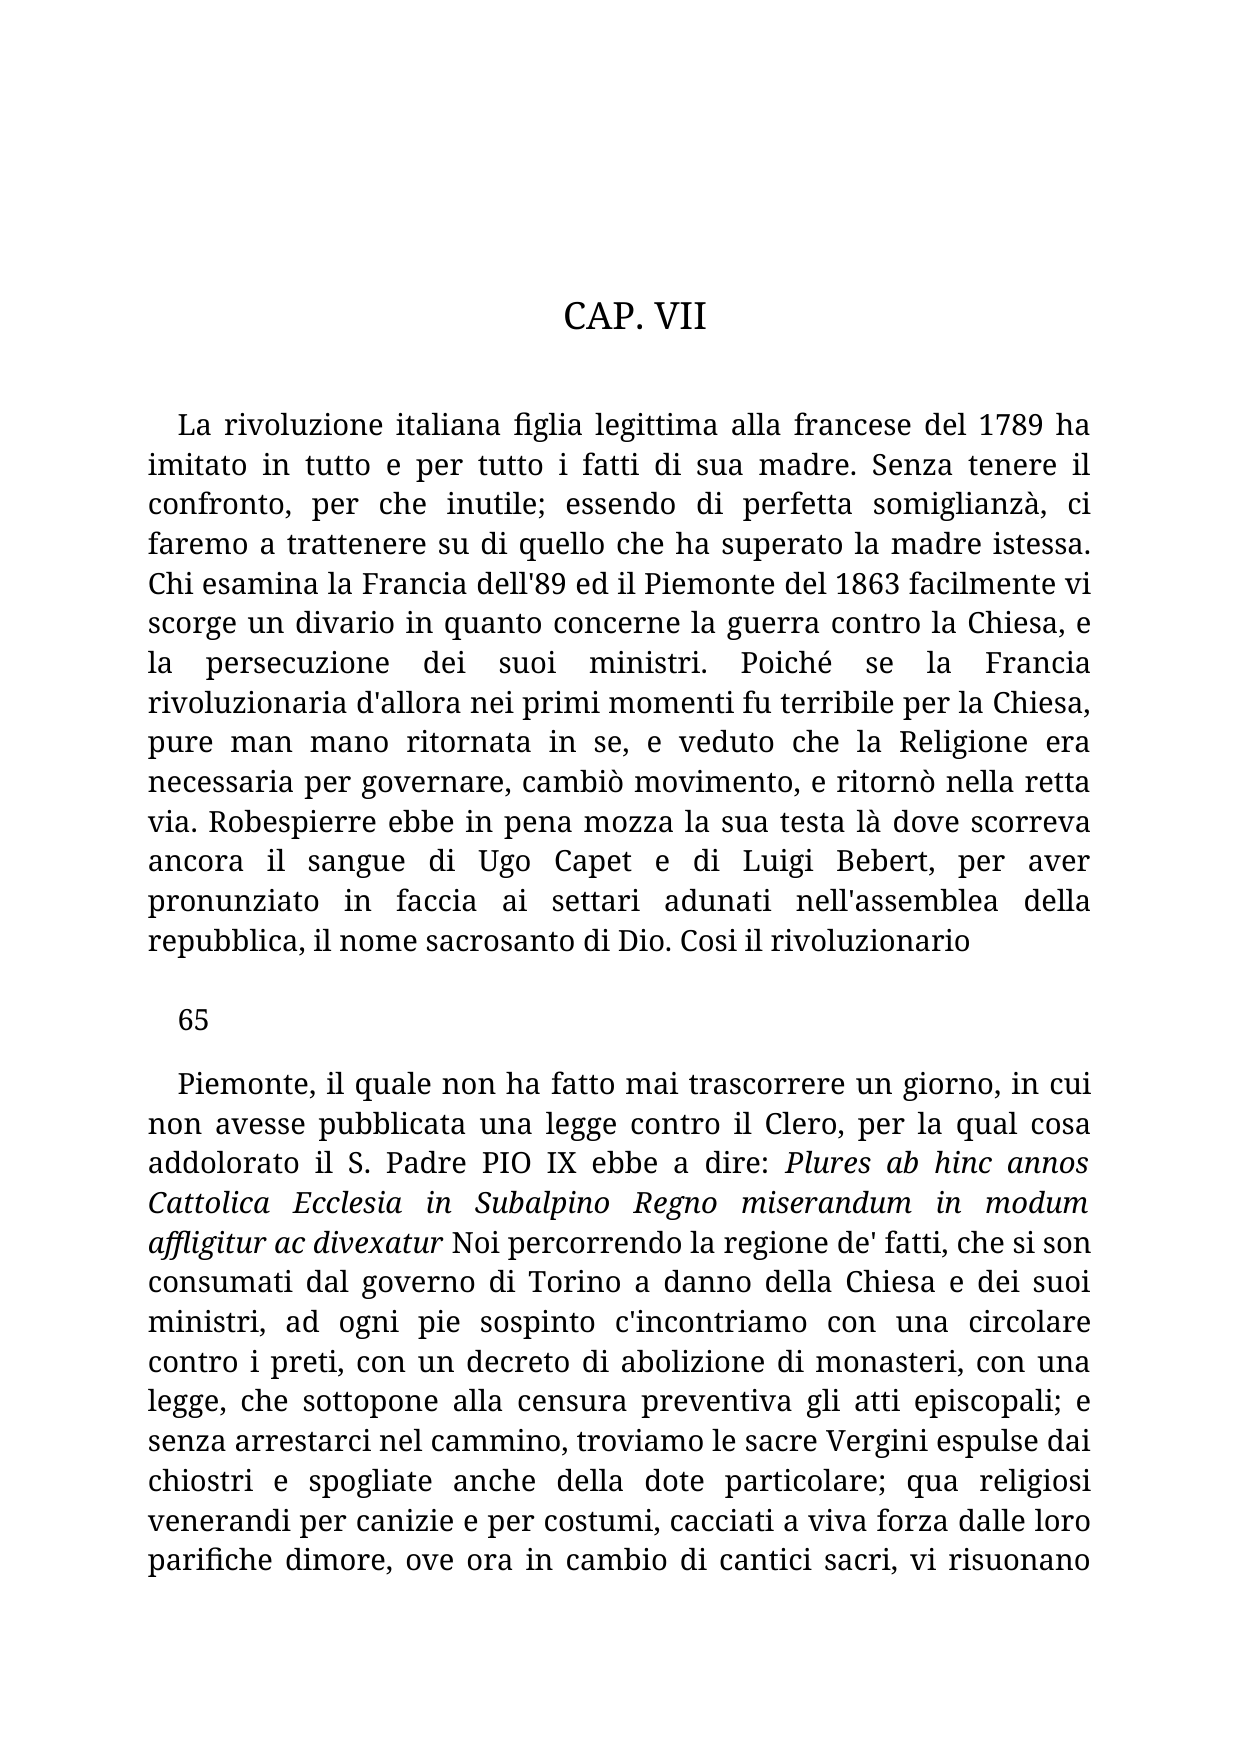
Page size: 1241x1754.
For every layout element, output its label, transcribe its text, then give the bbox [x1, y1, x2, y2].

text CAP. VII [148, 289, 1092, 340]
text Piemonte, il quale non ha fatto mai trascorrere un giorno, in cui non avesse pubblicata una legge contro il Clero, per la qual cosa addolorato il S. Padre PIO IX ebbe a dire: Plures ab hinc annos Cattolica Ecclesia in Subalpino Regno miserandum in modum affligitur ac divexatur Noi percorrendo la regione de' fatti, che si son consumati dal governo di Torino a danno della Chiesa e dei suoi ministri, ad ogni pie sospinto c'incontriamo con una circolare contro i preti, con un decreto di abolizione di monasteri, con una legge, che sottopone alla censura preventiva gli atti episcopali; e senza arrestarci nel cammino, troviamo le sacre Vergini espulse dai chiostri e spogliate anche della dote particolare; qua religiosi venerandi per canizie e per costumi, cacciati a viva forza dalle loro parifiche dimore, ove ora in cambio di cantici sacri, vi risuonano [148, 1063, 1092, 1579]
text 65 [148, 999, 1092, 1039]
text La rivoluzione italiana figlia legittima alla francese del 1789 ha imitato in tutto e per tutto i fatti di sua madre. Senza tenere il confronto, per che inutile; essendo di perfetta somiglianzà, ci faremo a trattenere su di quello che ha superato la madre istessa. Chi esamina la Francia dell'89 ed il Piemonte del 1863 facilmente vi scorge un divario in quanto concerne la guerra contro la Chiesa, e la persecuzione dei suoi ministri. Poiché se la Francia rivoluzionaria d'allora nei primi momenti fu terribile per la Chiesa, pure man mano ritornata in se, e veduto che la Religione era necessaria per governare, cambiò movimento, e ritornò nella retta via. Robespierre ebbe in pena mozza la sua testa là dove scorreva ancora il sangue di Ugo Capet e di Luigi Bebert, per aver pronunziato in faccia ai settari adunati nell'assemblea della repubblica, il nome sacrosanto di Dio. Cosi il rivoluzionario [148, 404, 1092, 960]
